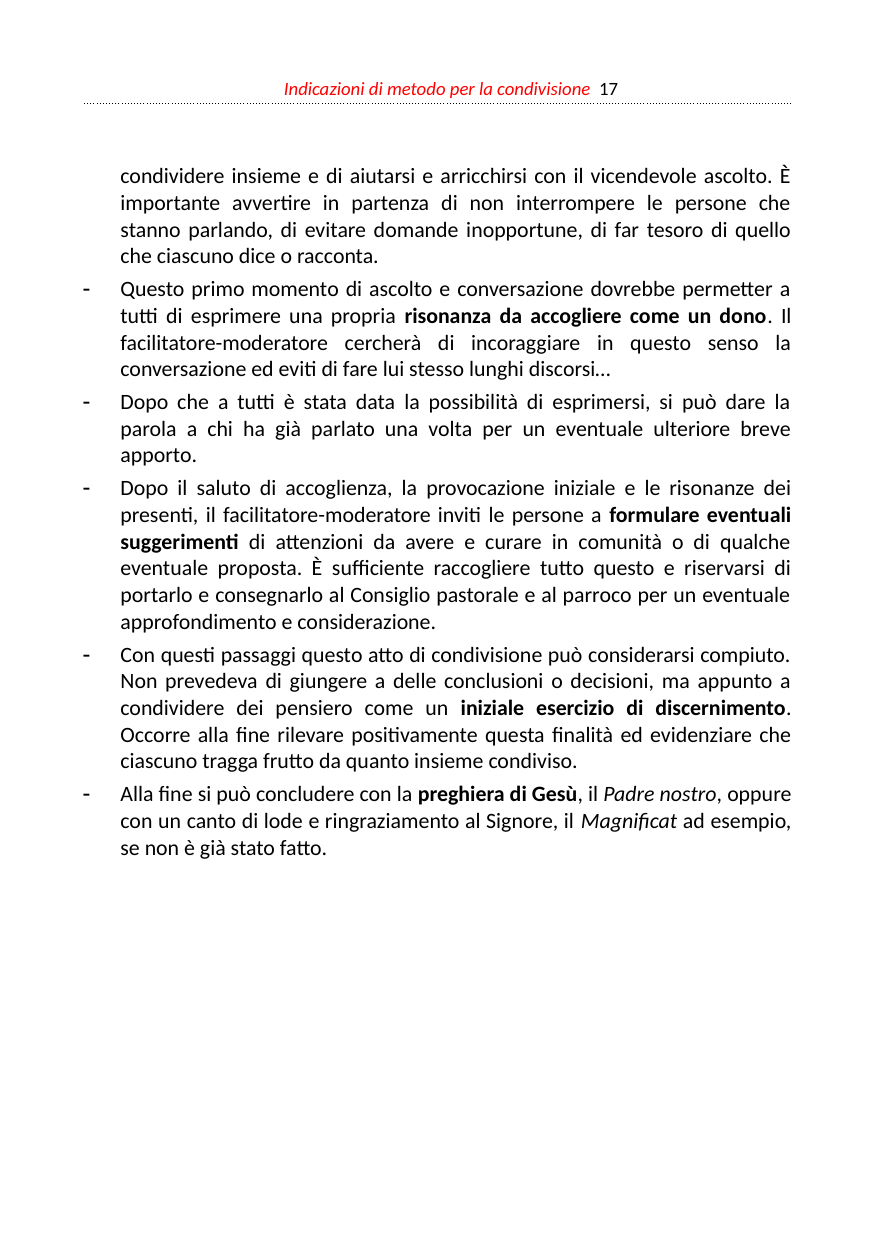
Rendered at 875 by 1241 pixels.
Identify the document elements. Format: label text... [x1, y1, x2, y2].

list Dopo che a tutti è stata data la possibilità di esprimersi, si può dare la parola a chi ha già parlato una volta per un eventuale ulteriore breve apporto. [83, 388, 791, 468]
list Alla fine si può concludere con la preghiera di Gesù, il Padre nostro, oppure con un canto di lode e ringraziamento al Signore, il Magnificat ad esempio, se non è già stato fatto. [83, 780, 791, 860]
list Con questi passaggi questo atto di condivisione può considerarsi compiuto. Non prevedeva di giungere a delle conclusioni o decisioni, ma appunto a condividere dei pensiero come un iniziale esercizio di discernimento. Occorre alla fine rilevare positivamente questa finalità ed evidenziare che ciascuno tragga frutto da quanto insieme condiviso. [83, 641, 791, 774]
list Questo primo momento di ascolto e conversazione dovrebbe permetter a tutti di esprimere una propria risonanza da accogliere come un dono. Il facilitatore-moderatore cercherà di incoraggiare in questo senso la conversazione ed eviti di fare lui stesso lunghi discorsi… [83, 275, 791, 382]
list condividere insieme e di aiutarsi e arricchirsi con il vicendevole ascolto. È importante avvertire in partenza di non interrompere le persone che stanno parlando, di evitare domande inopportune, di far tesoro di quello che ciascuno dice o racconta. [83, 162, 791, 269]
list Dopo il saluto di accoglienza, la provocazione iniziale e le risonanze dei presenti, il facilitatore-moderatore inviti le persone a formulare eventuali suggerimenti di attenzioni da avere e curare in comunità o di qualche eventuale proposta. È sufficiente raccogliere tutto questo e riservarsi di portarlo e consegnarlo al Consiglio pastorale e al parroco per un eventuale approfondimento e considerazione. [83, 474, 791, 634]
